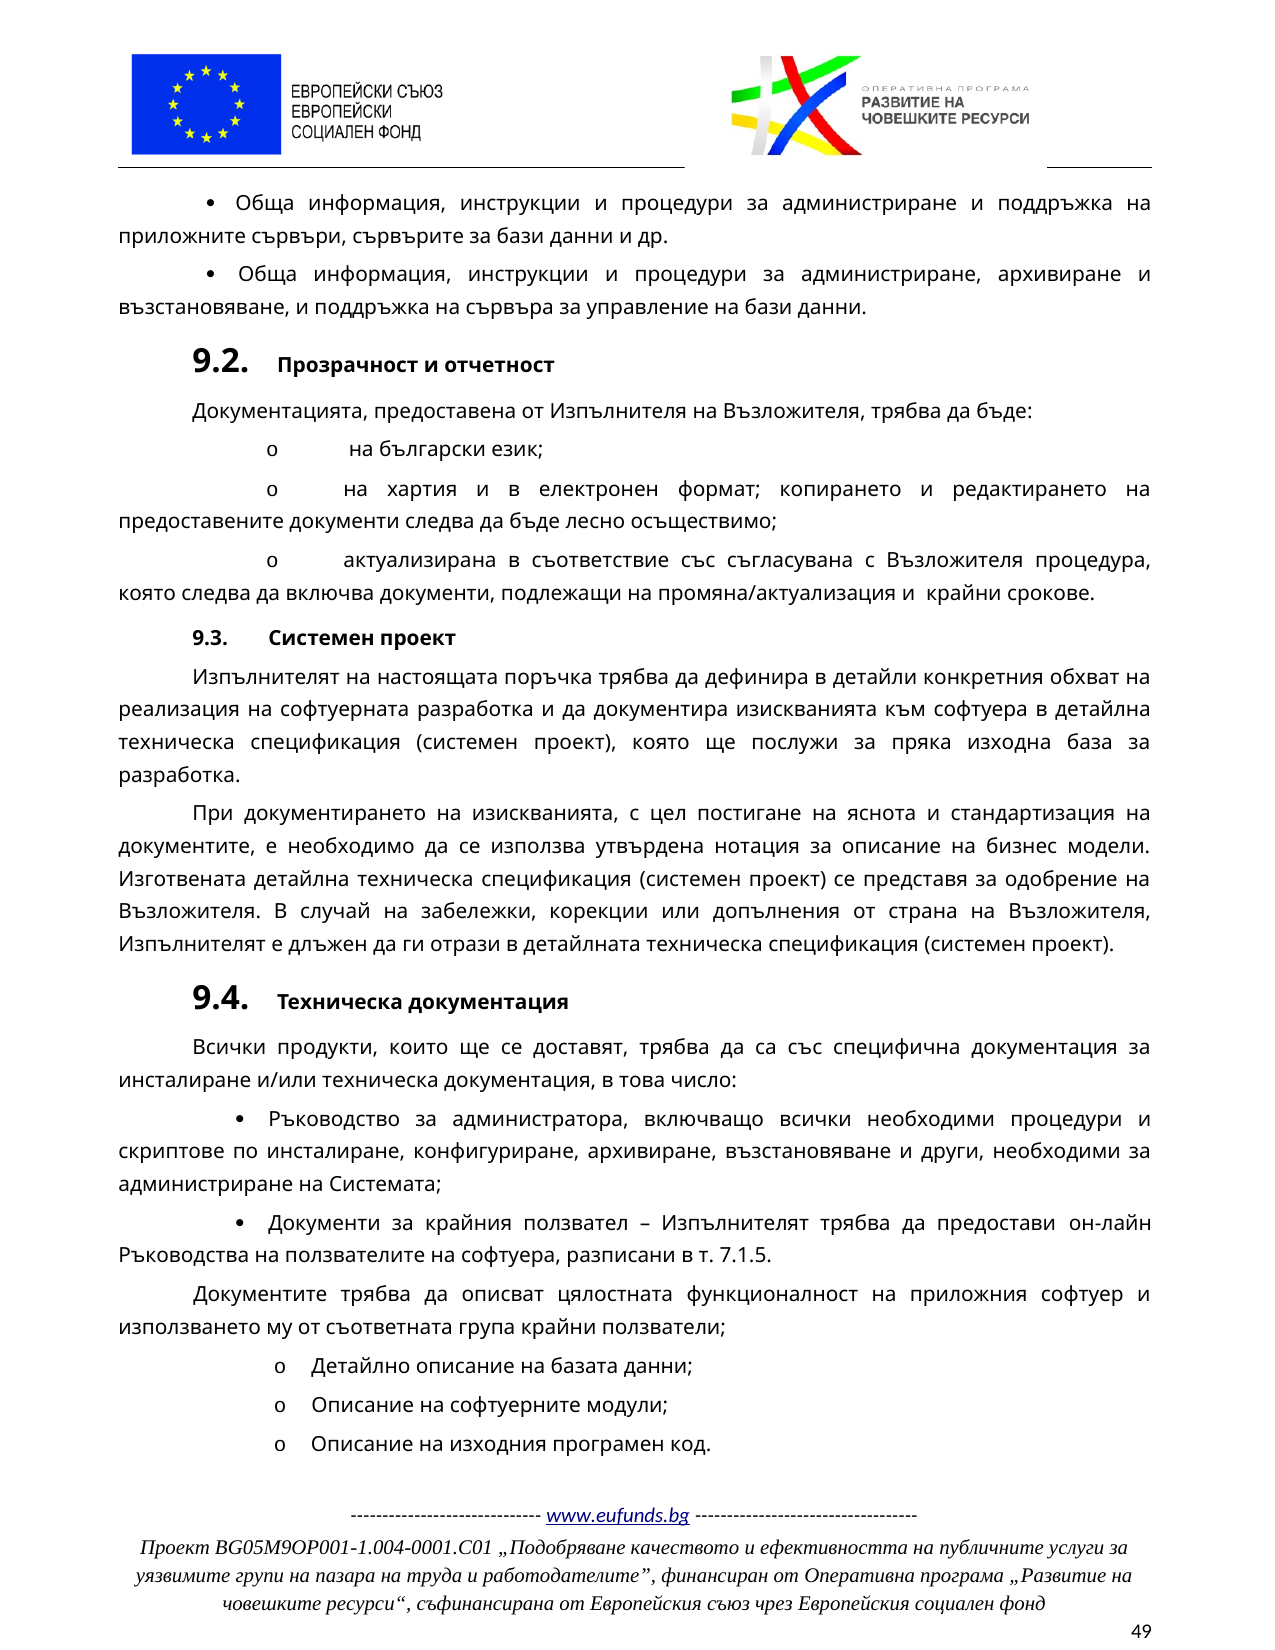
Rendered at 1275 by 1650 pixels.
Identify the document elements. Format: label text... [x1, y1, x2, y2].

list на български език; [118, 434, 1152, 463]
text Изпълнителят на настоящата поръчка трябва да дефинира в детайли конкретния обхват на реализация на софтуерната разработка и да документира изискванията към софтуера в детайлна техническа спецификация (системен проект), която ще послужи за пряка изходна база за разработка. [118, 662, 1152, 788]
text Документите трябва да описват цялостната функционалност на приложния софтуер и използването му от съответната група крайни ползватели; [118, 1279, 1152, 1341]
list Обща информация, инструкции и процедури за администриране, архивиране и възстановяване, и поддръжка на сървъра за управление на бази данни. [118, 259, 1152, 321]
list Детайлно описание на базата данни; [274, 1351, 1152, 1379]
subtitle Прозрачност и отчетност [118, 337, 1152, 383]
list на хартия и в електронен формат; копирането и редактирането на предоставените документи следва да бъде лесно осъществимо; [118, 474, 1152, 535]
list Ръководство за администратора, включващо всички необходими процедури и скриптове по инсталиране, конфигуриране, архивиране, възстановяване и други, необходими за администриране на Системата; [118, 1104, 1152, 1198]
list Описание на софтуерните модули; [274, 1390, 1152, 1418]
list Описание на изходния програмен код. [273, 1429, 1152, 1458]
text Всички продукти, които ще се доставят, трябва да са със специфична документация за инсталиране и/или техническа документация, в това число: [118, 1032, 1152, 1093]
list актуализирана в съответствие със съгласувана с Възложителя процедура, която следва да включва документи, подлежащи на промяна/актуализация и крайни срокове. [118, 545, 1152, 606]
subtitle Системен проект [118, 623, 1152, 651]
subtitle Техническа документация [118, 974, 1152, 1019]
text Документацията, предоставена от Изпълнителя на Възложителя, трябва да бъде: [118, 396, 1152, 424]
list Обща информация, инструкции и процедури за администриране и поддръжка на приложните сървъри, сървърите за бази данни и др. [118, 188, 1152, 249]
text При документирането на изискванията, с цел постигане на яснота и стандартизация на документите, е необходимо да се използва утвърдена нотация за описание на бизнес модели. Изготвената детайлна техническа спецификация (системен проект) се представя за одобрение на Възложителя. В случай на забележки, корекции или допълнения от страна на Възложителя, Изпълнителят е длъжен да ги отрази в детайлната техническа спецификация (системен проект). [118, 798, 1152, 957]
list Документи за крайния ползвател – Изпълнителят трябва да предостави он-лайн Ръководства на ползвателите на софтуера, разписани в т. 7.1.5. [118, 1208, 1152, 1269]
